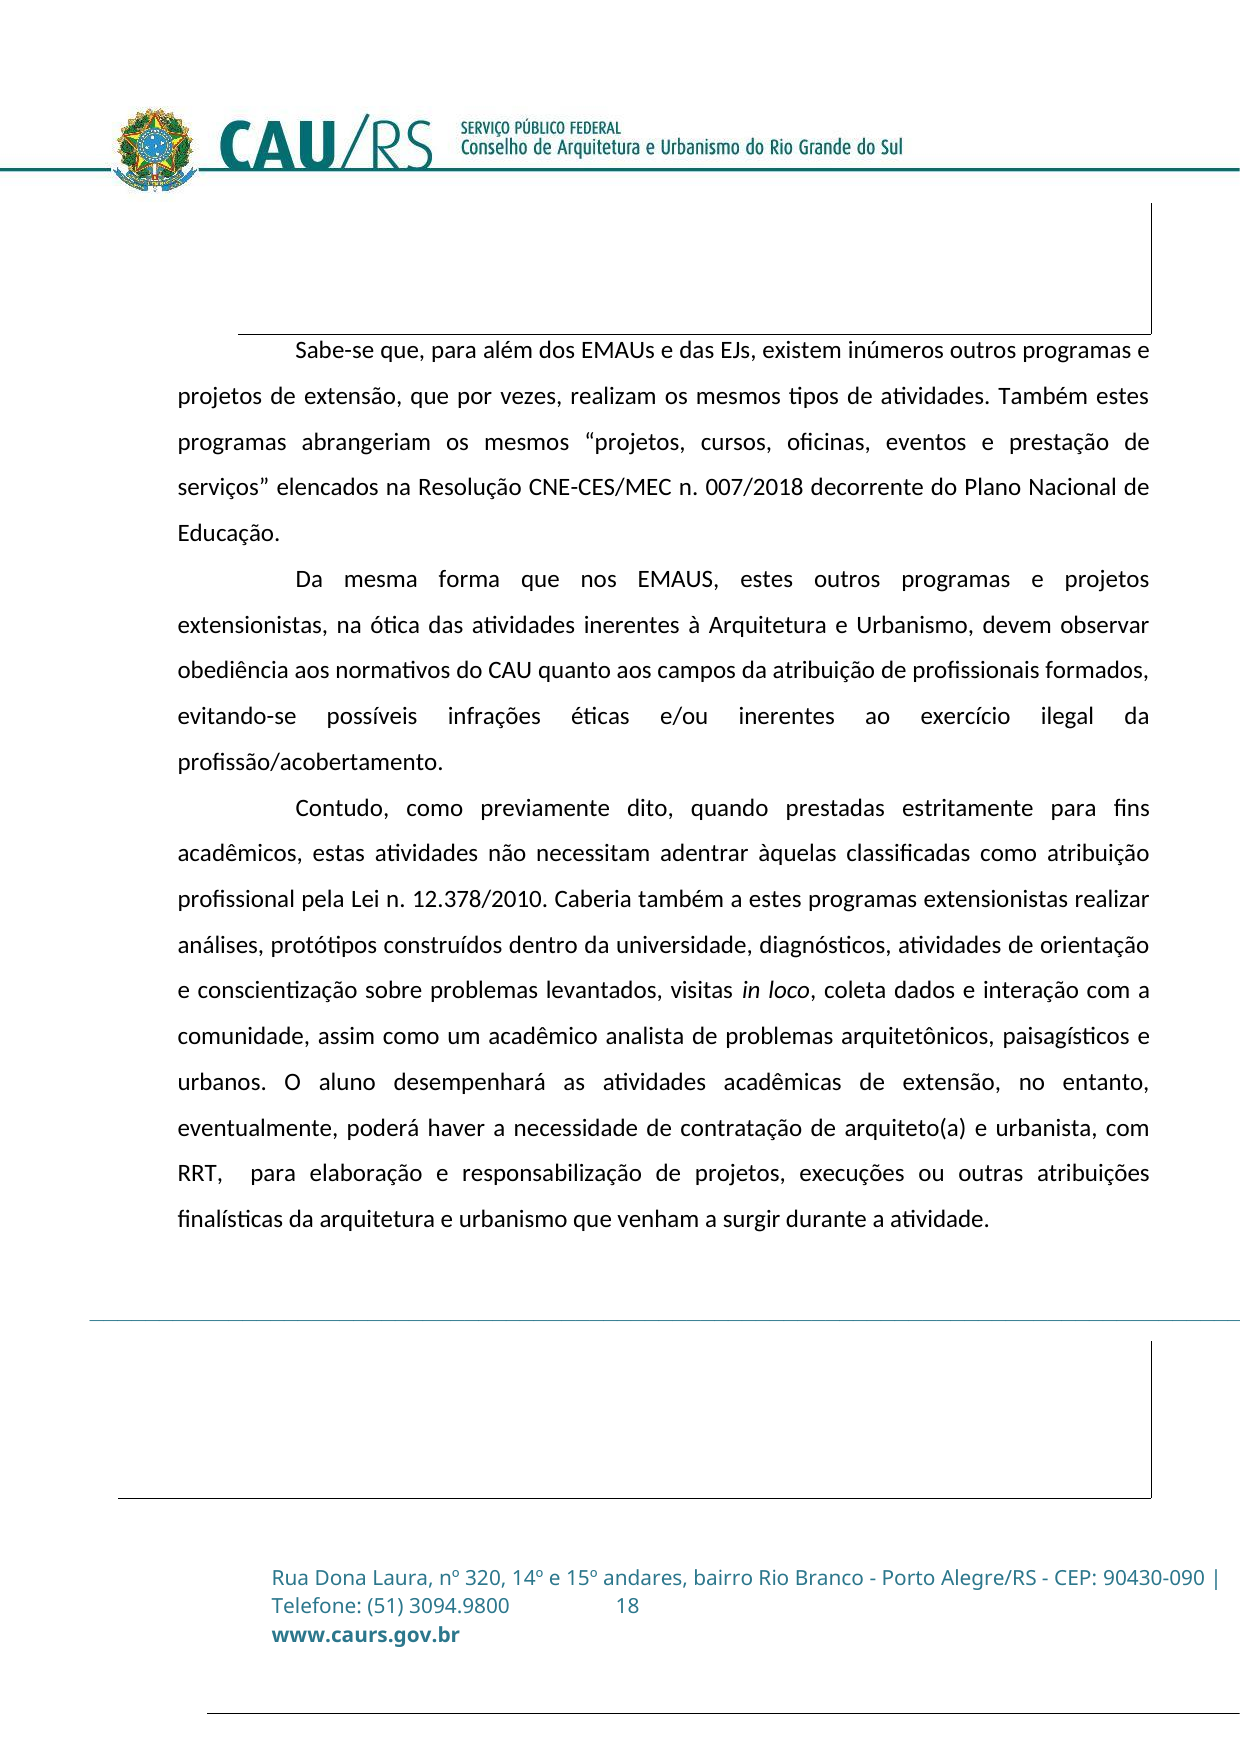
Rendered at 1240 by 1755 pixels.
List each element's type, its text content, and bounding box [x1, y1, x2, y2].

text Da mesma forma que nos EMAUS, estes outros programas e projetos extensionistas, na ótica das atividades inerentes à Arquitetura e Urbanismo, devem observar obediência aos normativos do CAU quanto aos campos da atribuição de profissionais formados, evitando-se possíveis infrações éticas e/ou inerentes ao exercício ilegal da profissão/acobertamento. [177, 563, 1151, 776]
text Contudo, como previamente dito, quando prestadas estritamente para fins acadêmicos, estas atividades não necessitam adentrar àquelas classificadas como atribuição profissional pela Lei n. 12.378/2010. Caberia também a estes programas extensionistas realizar análises, protótipos construídos dentro da universidade, diagnósticos, atividades de orientação e conscientização sobre problemas levantados, visitas in loco, coleta dados e interação com a comunidade, assim como um acadêmico analista de problemas arquitetônicos, paisagísticos e urbanos. O aluno desempenhará as atividades acadêmicas de extensão, no entanto, eventualmente, poderá haver a necessidade de contratação de arquiteto(a) e urbanista, com RRT, para elaboração e responsabilização de projetos, execuções ou outras atribuições finalísticas da arquitetura e urbanismo que venham a surgir durante a atividade. [177, 792, 1151, 1234]
text Sabe-se que, para além dos EMAUs e das EJs, existem inúmeros outros programas e projetos de extensão, que por vezes, realizam os mesmos tipos de atividades. Também estes programas abrangeriam os mesmos “projetos, cursos, oficinas, eventos e prestação de serviços” elencados na Resolução CNE-CES/MEC n. 007/2018 decorrente do Plano Nacional de Educação. [177, 334, 1151, 548]
